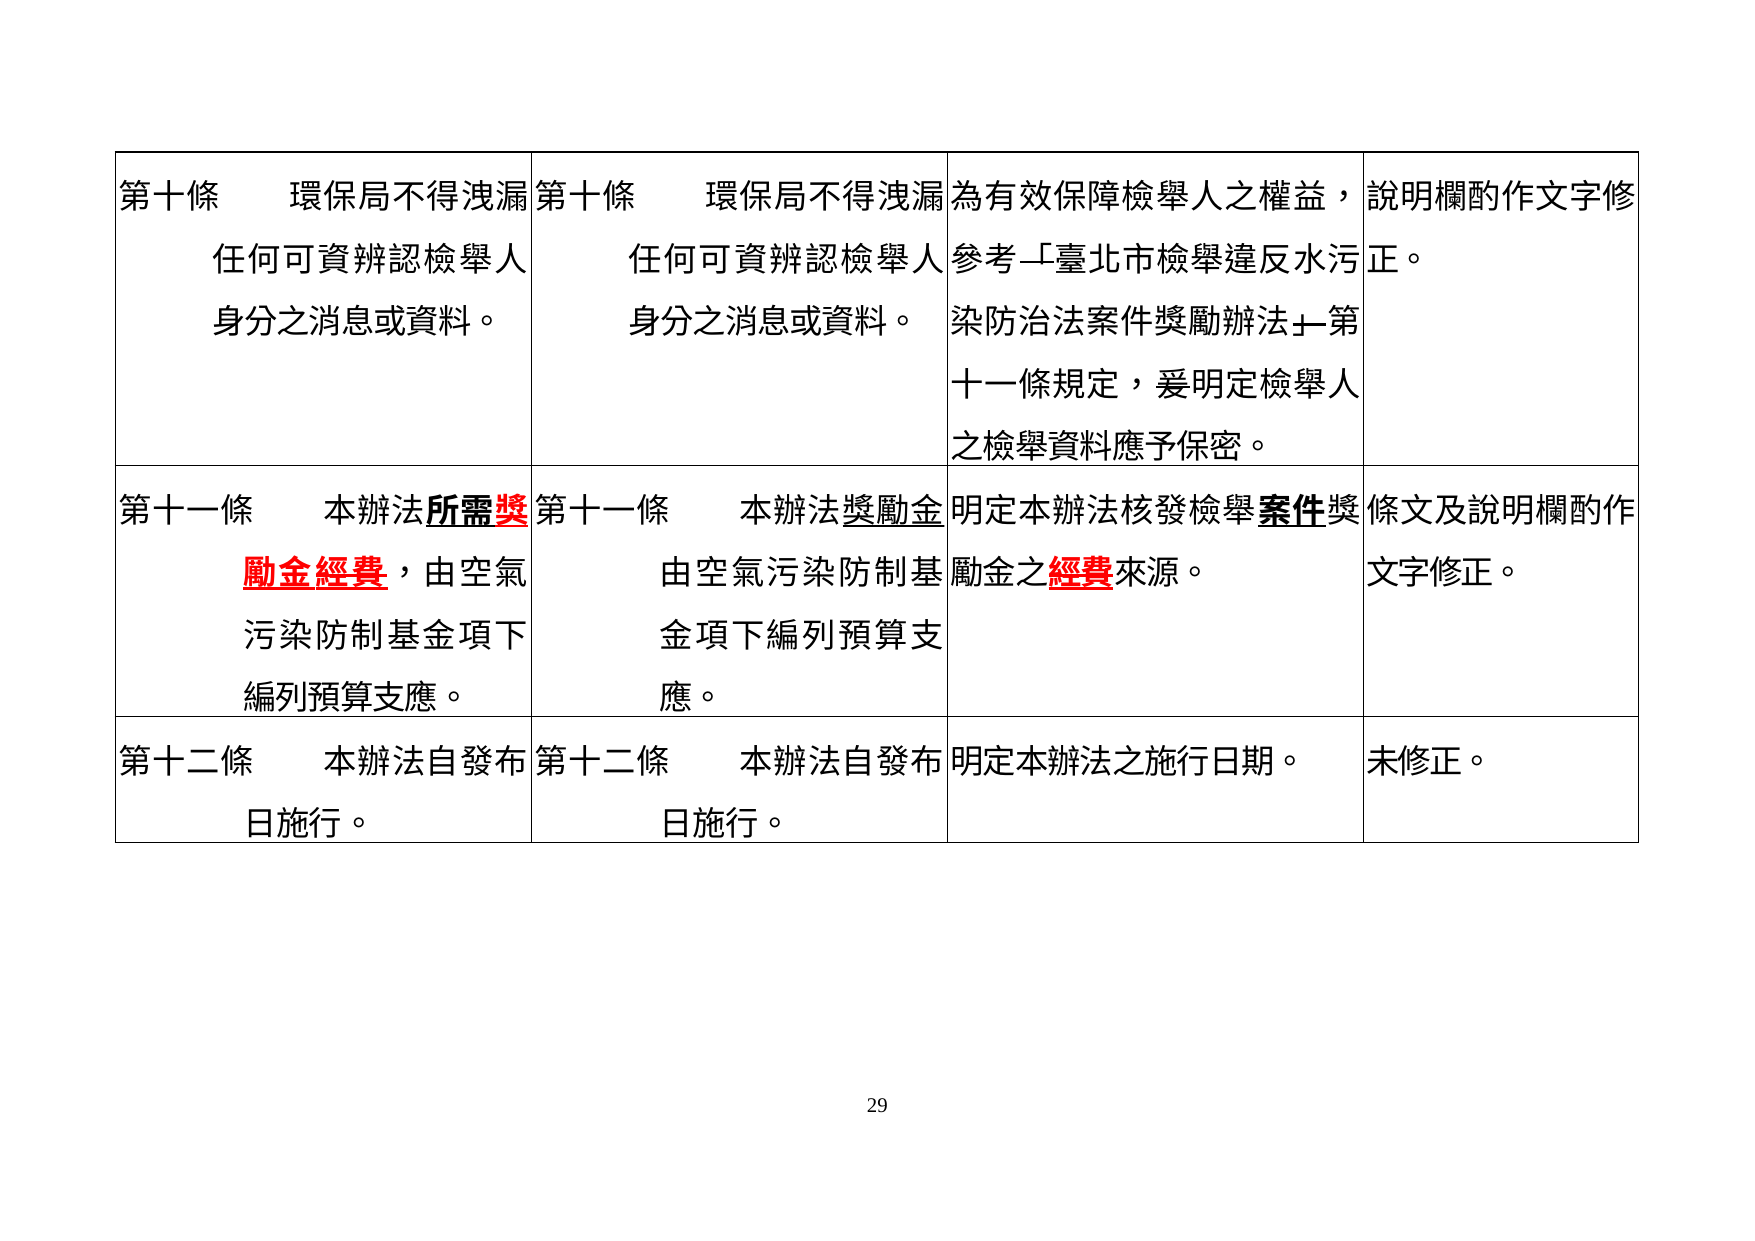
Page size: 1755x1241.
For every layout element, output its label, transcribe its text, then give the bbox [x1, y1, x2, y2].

table_cell 未修正。 [1364, 717, 1638, 842]
table_cell 第十一條 本辦法獎勵金由空氣污染防制基金項下編列預算支應。 [532, 466, 947, 716]
table_cell 第十一條 本辦法所需獎勵金經費，由空氣污染防制基金項下編列預算支應。 [116, 466, 531, 716]
table_cell 第十二條 本辦法自發布日施行。 [532, 717, 947, 842]
table_cell 條文及說明欄酌作文字修正。 [1364, 466, 1638, 716]
table_cell 明定本辦法之施行日期。 [948, 717, 1363, 842]
table_cell 說明欄酌作文字修正。 [1364, 153, 1638, 465]
table_cell 為有效保障檢舉人之權益，參考「臺北市檢舉違反水污染防治法案件獎勵辦法」第十一條規定，爰明定檢舉人之檢舉資料應予保密。 [948, 153, 1363, 465]
table_cell 第十二條 本辦法自發布日施行。 [116, 717, 531, 842]
table_cell 第十條 環保局不得洩漏任何可資辨認檢舉人身分之消息或資料。 [532, 153, 947, 465]
table_cell 明定本辦法核發檢舉案件獎勵金之經費來源。 [948, 466, 1363, 716]
table_cell 第十條 環保局不得洩漏任何可資辨認檢舉人身分之消息或資料。 [116, 153, 531, 465]
